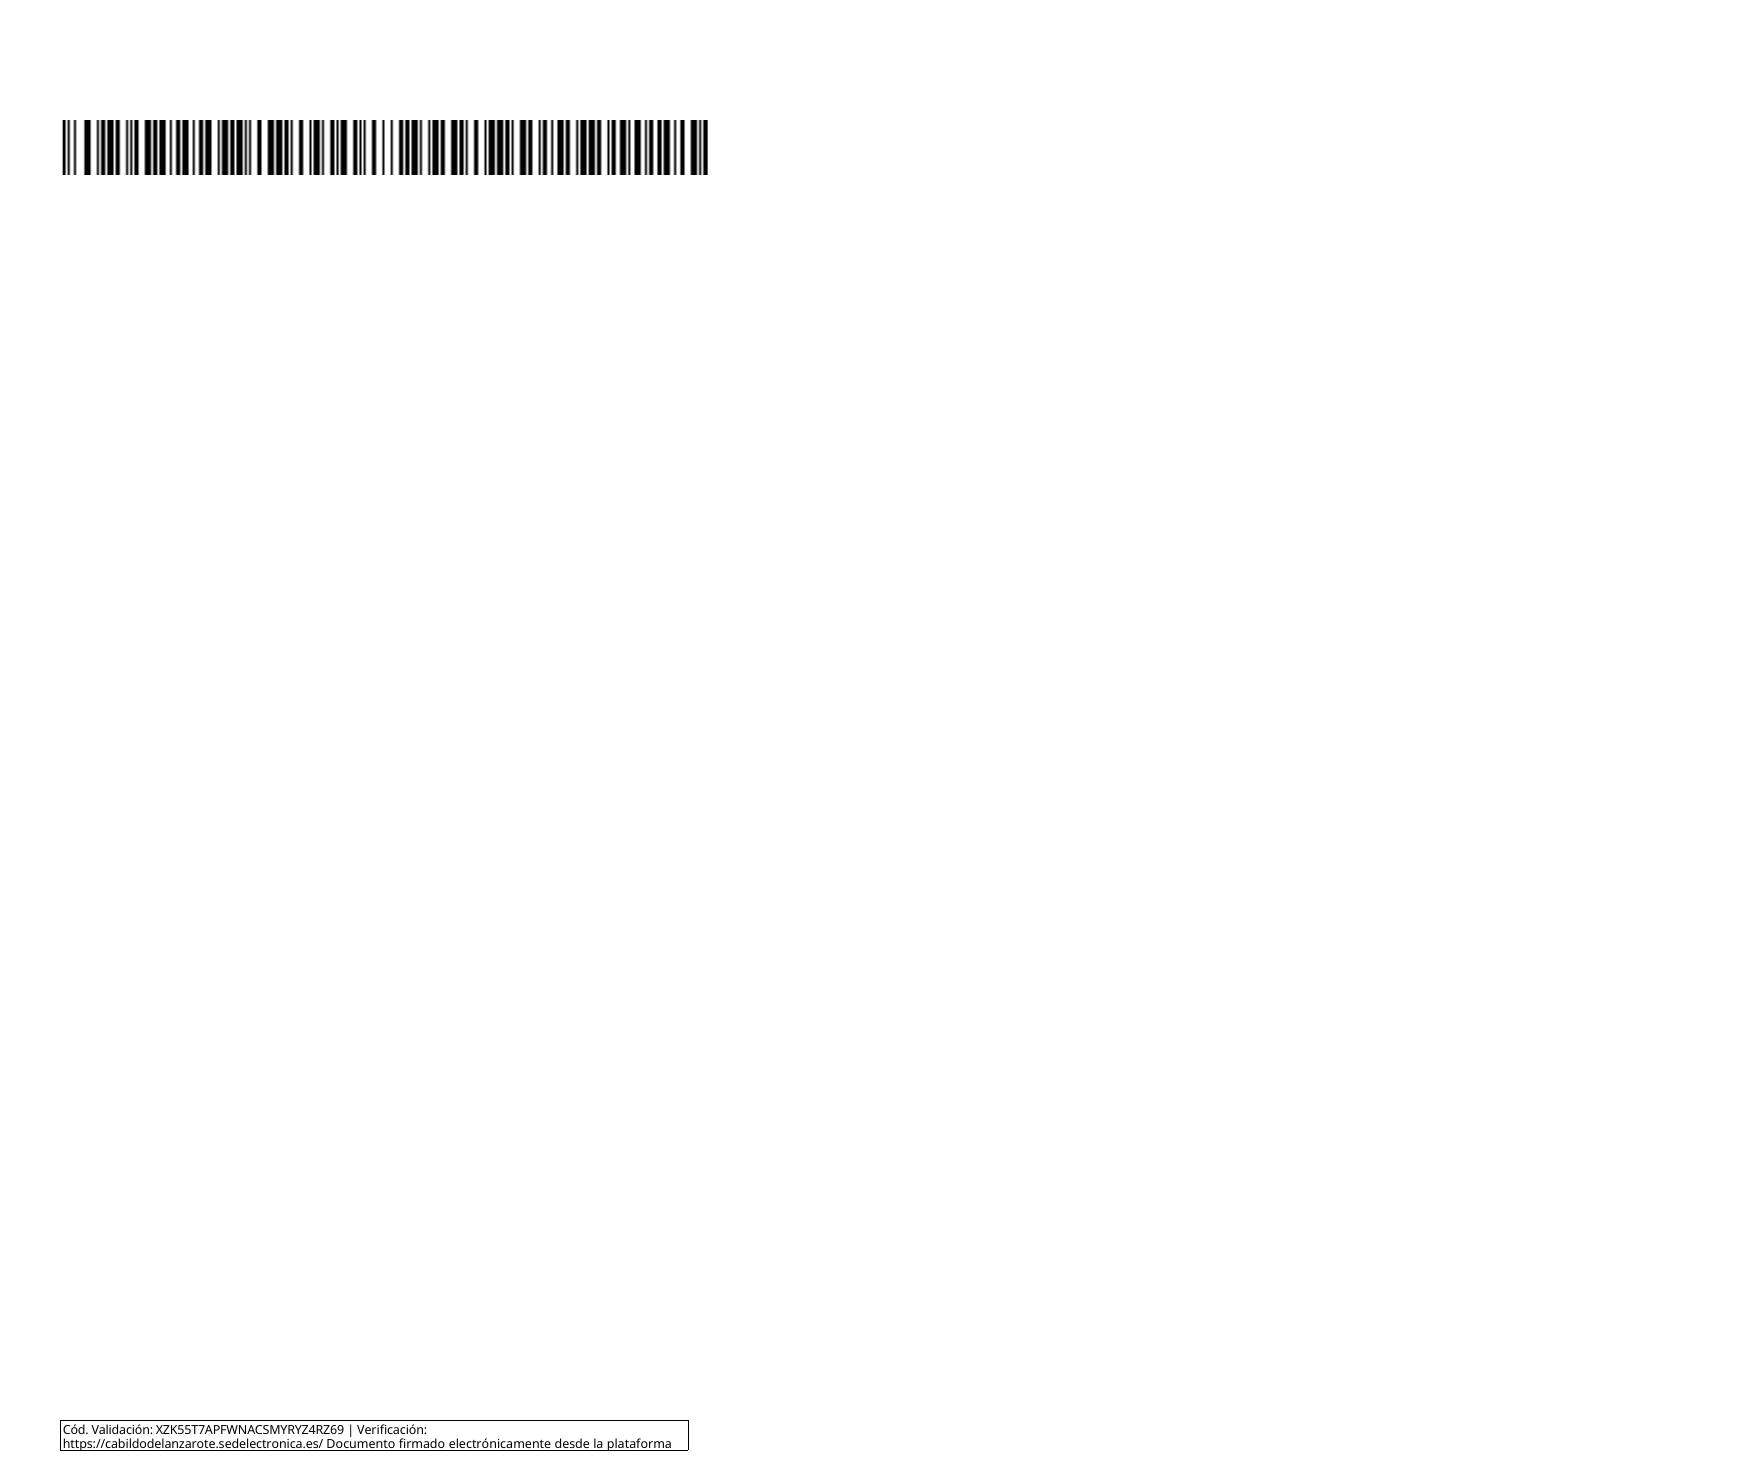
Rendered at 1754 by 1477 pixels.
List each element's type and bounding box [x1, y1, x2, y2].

picture [62, 120, 708, 175]
